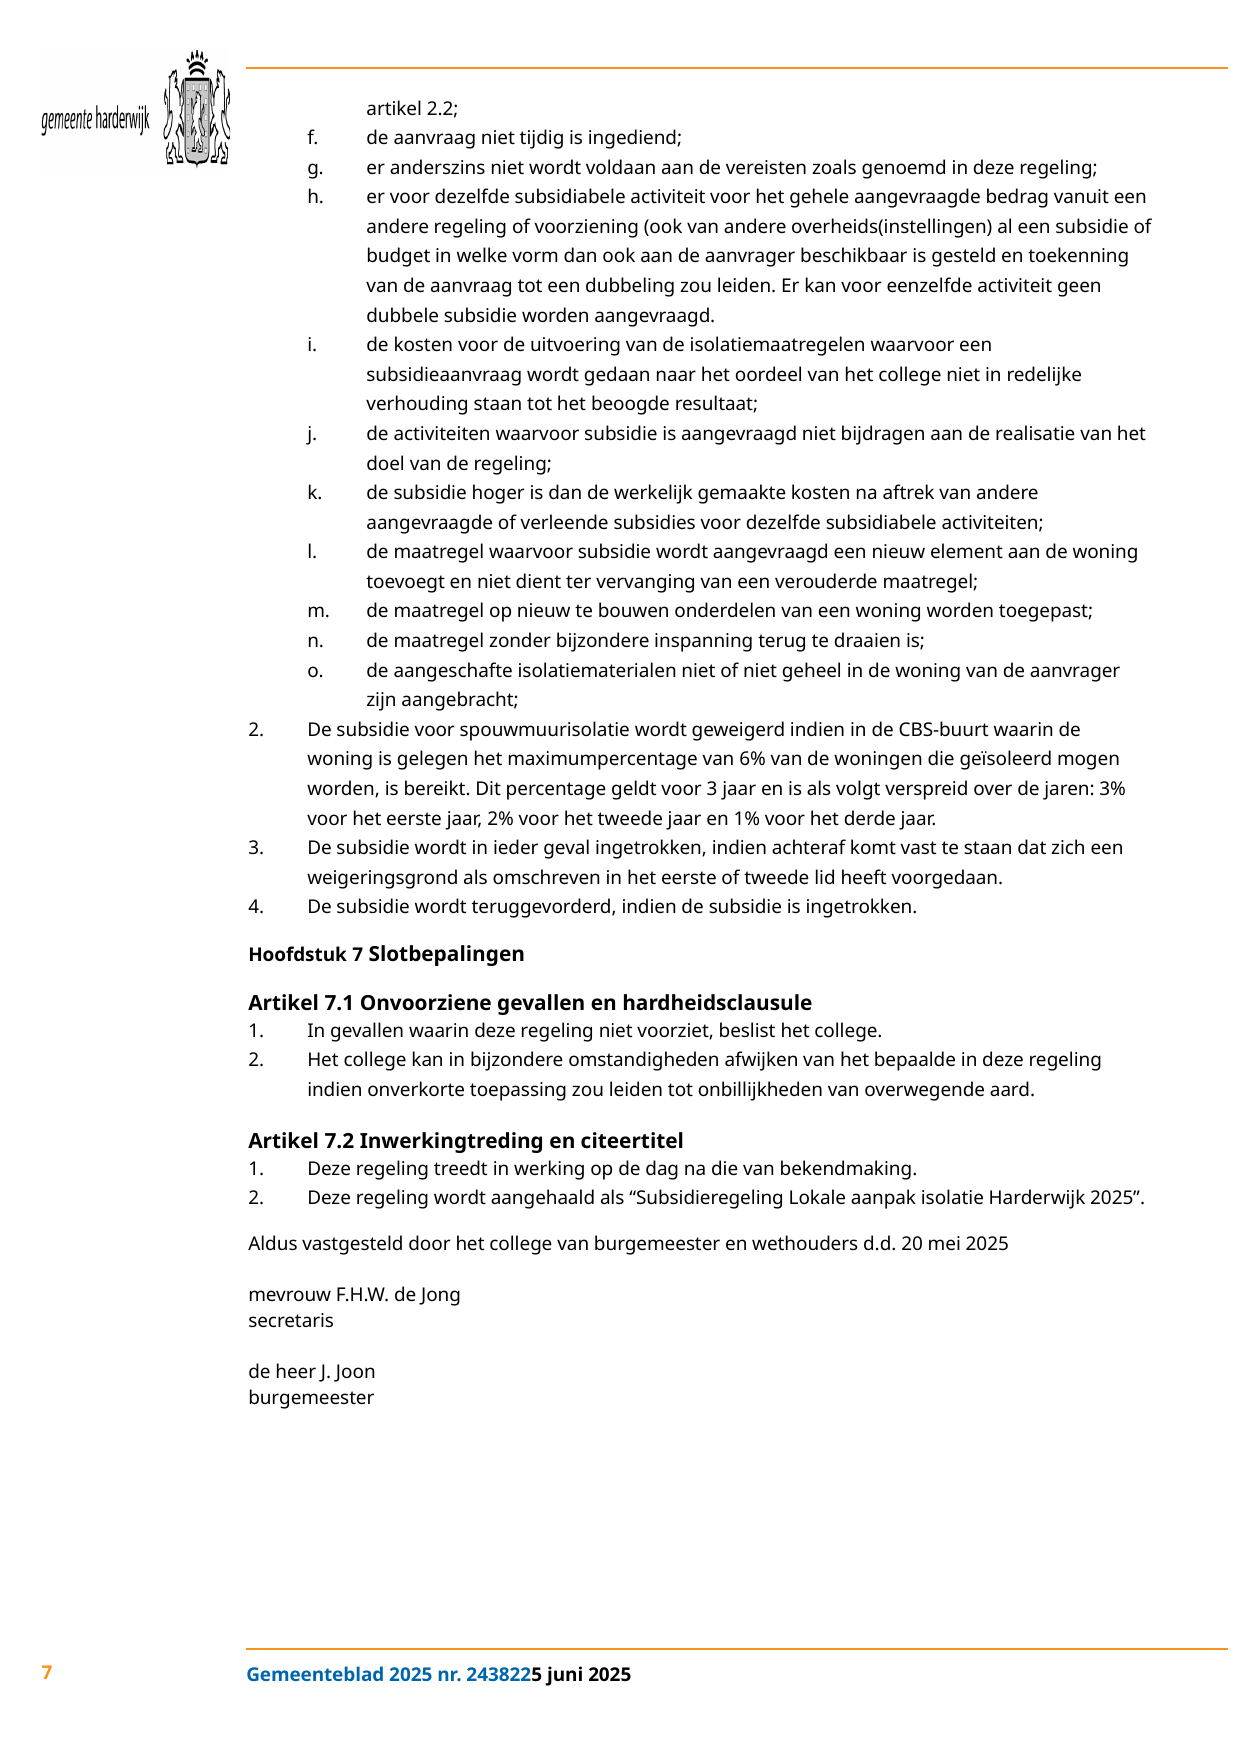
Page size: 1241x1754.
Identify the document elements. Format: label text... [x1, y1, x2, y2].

list de subsidie hoger is dan de werkelijk gemaakte kosten na aftrek van andere aangevraagde of verleende subsidies voor dezelfde subsidiabele activiteiten; [307, 479, 1152, 535]
list de maatregel waarvoor subsidie wordt aangevraagd een nieuw element aan de woning toevoegt en niet dient ter vervanging van een verouderde maatregel; [307, 538, 1152, 594]
list De subsidie voor spouwmuurisolatie wordt geweigerd indien in de CBS-buurt waarin de woning is gelegen het maximumpercentage van 6% van de woningen die geïsoleerd mogen worden, is bereikt. Dit percentage geldt voor 3 jaar en is als volgt verspreid over de jaren: 3% voor het eerste jaar, 2% voor het tweede jaar en 1% voor het derde jaar. [248, 716, 1152, 831]
text mevrouw F.H.W. de Jong [248, 1282, 1152, 1307]
text Artikel 7.2 Inwerkingtreding en citeertitel [248, 1126, 1152, 1155]
list de aanvraag niet tijdig is ingediend; [307, 124, 1152, 150]
list In gevallen waarin deze regeling niet voorziet, beslist het college. [248, 1017, 1152, 1043]
text burgemeester [248, 1384, 1152, 1410]
list de maatregel zonder bijzondere inspanning terug te draaien is; [307, 627, 1152, 653]
list de activiteiten waarvoor subsidie is aangevraagd niet bijdragen aan de realisatie van het doel van de regeling; [307, 420, 1152, 476]
list de kosten voor de uitvoering van de isolatiemaatregelen waarvoor een subsidieaanvraag wordt gedaan naar het oordeel van het college niet in redelijke verhouding staan tot het beoogde resultaat; [307, 331, 1152, 416]
list Deze regeling treedt in werking op de dag na die van bekendmaking. [248, 1155, 1152, 1181]
list De subsidie wordt in ieder geval ingetrokken, indien achteraf komt vast te staan dat zich een weigeringsgrond als omschreven in het eerste of tweede lid heeft voorgedaan. [248, 834, 1152, 890]
list Het college kan in bijzondere omstandigheden afwijken van het bepaalde in deze regeling indien onverkorte toepassing zou leiden tot onbillijkheden van overwegende aard. [248, 1046, 1152, 1102]
list de maatregel op nieuw te bouwen onderdelen van een woning worden toegepast; [307, 598, 1152, 623]
text Aldus vastgesteld door het college van burgemeester en wethouders d.d. 20 mei 2025 [248, 1230, 1152, 1256]
list de aangeschafte isolatiematerialen niet of niet geheel in de woning van de aanvrager zijn aangebracht; [307, 657, 1152, 712]
text Artikel 7.1 Onvoorziene gevallen en hardheidsclausule [248, 988, 1152, 1017]
list Deze regeling wordt aangehaald als “Subsidieregeling Lokale aanpak isolatie Harderwijk 2025”. [248, 1184, 1152, 1210]
list artikel 2.2; [307, 95, 1152, 121]
text de heer J. Joon [248, 1359, 1152, 1384]
list er anderszins niet wordt voldaan aan de vereisten zoals genoemd in deze regeling; [307, 154, 1152, 180]
picture [41, 47, 231, 172]
text secretaris [248, 1307, 1152, 1333]
list er voor dezelfde subsidiabele activiteit voor het gehele aangevraagde bedrag vanuit een andere regeling of voorziening (ook van andere overheids(instellingen) al een subsidie of budget in welke vorm dan ook aan de aanvrager beschikbaar is gesteld en toekenning van de aanvraag tot een dubbeling zou leiden. Er kan voor eenzelfde activiteit geen dubbele subsidie worden aangevraagd. [307, 183, 1152, 328]
text Hoofdstuk 7 Slotbepalingen [248, 939, 1152, 968]
list De subsidie wordt teruggevorderd, indien de subsidie is ingetrokken. [248, 893, 1152, 919]
